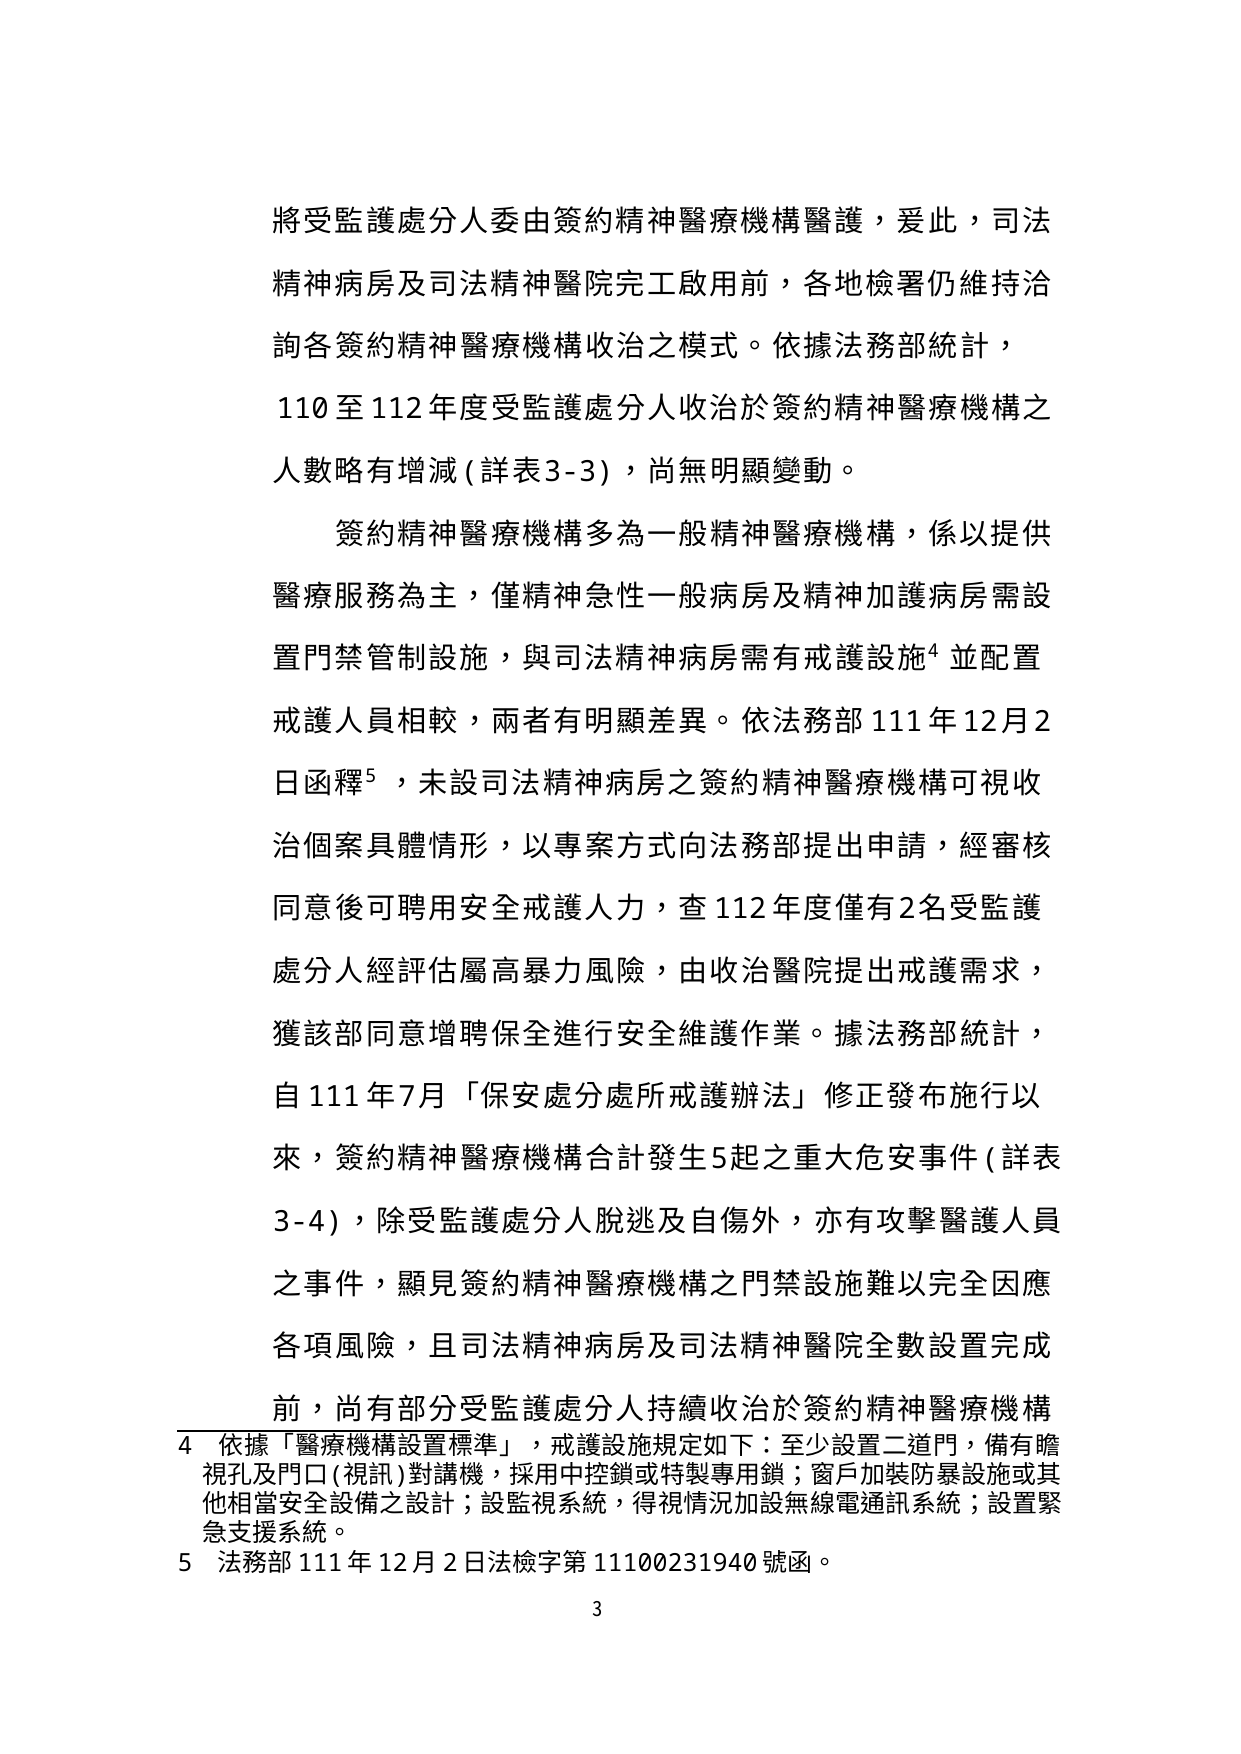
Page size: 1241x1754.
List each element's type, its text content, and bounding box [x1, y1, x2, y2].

text 簽約精神醫療機構多為一般精神醫療機構，係以提供醫療服務為主，僅精神急性一般病房及精神加護病房需設置門禁管制設施，與司法精神病房需有戒護設施並配置戒護人員相較，兩者有明顯差異。依法務部111年12月2日函釋，未設司法精神病房之簽約精神醫療機構可視收治個案具體情形，以專案方式向法務部提出申請，經審核同意後可聘用安全戒護人力，查112年度僅有2名受監護處分人經評估屬高暴力風險，由收治醫院提出戒護需求，獲該部同意增聘保全進行安全維護作業。據法務部統計，自111年7月「保安處分處所戒護辦法」修正發布施行以來，簽約精神醫療機構合計發生5起之重大危安事件(詳表3-4)，除受監護處分人脫逃及自傷外，亦有攻擊醫護人員之事件，顯見簽約精神醫療機構之門禁設施難以完全因應各項風險，且司法精神病房及司法精神醫院全數設置完成前，尚有部分受監護處分人持續收治於簽約精神醫療機構 [266, 490, 1063, 1427]
text 將受監護處分人委由簽約精神醫療機構醫護，爰此，司法精神病房及司法精神醫院完工啟用前，各地檢署仍維持洽詢各簽約精神醫療機構收治之模式。依據法務部統計，110至112年度受監護處分人收治於簽約精神醫療機構之人數略有增減(詳表3-3)，尚無明顯變動。 [266, 177, 1063, 490]
text 依據「醫療機構設置標準」，戒護設施規定如下：至少設置二道門，備有瞻視孔及門口(視訊)對講機，採用中控鎖或特製專用鎖；窗戶加裝防暴設施或其他相當安全設備之設計；設監視系統，得視情況加設無線電通訊系統；設置緊急支援系統。 [177, 1431, 1063, 1548]
text 法務部111年12月2日法檢字第11100231940號函。 [177, 1548, 1063, 1577]
